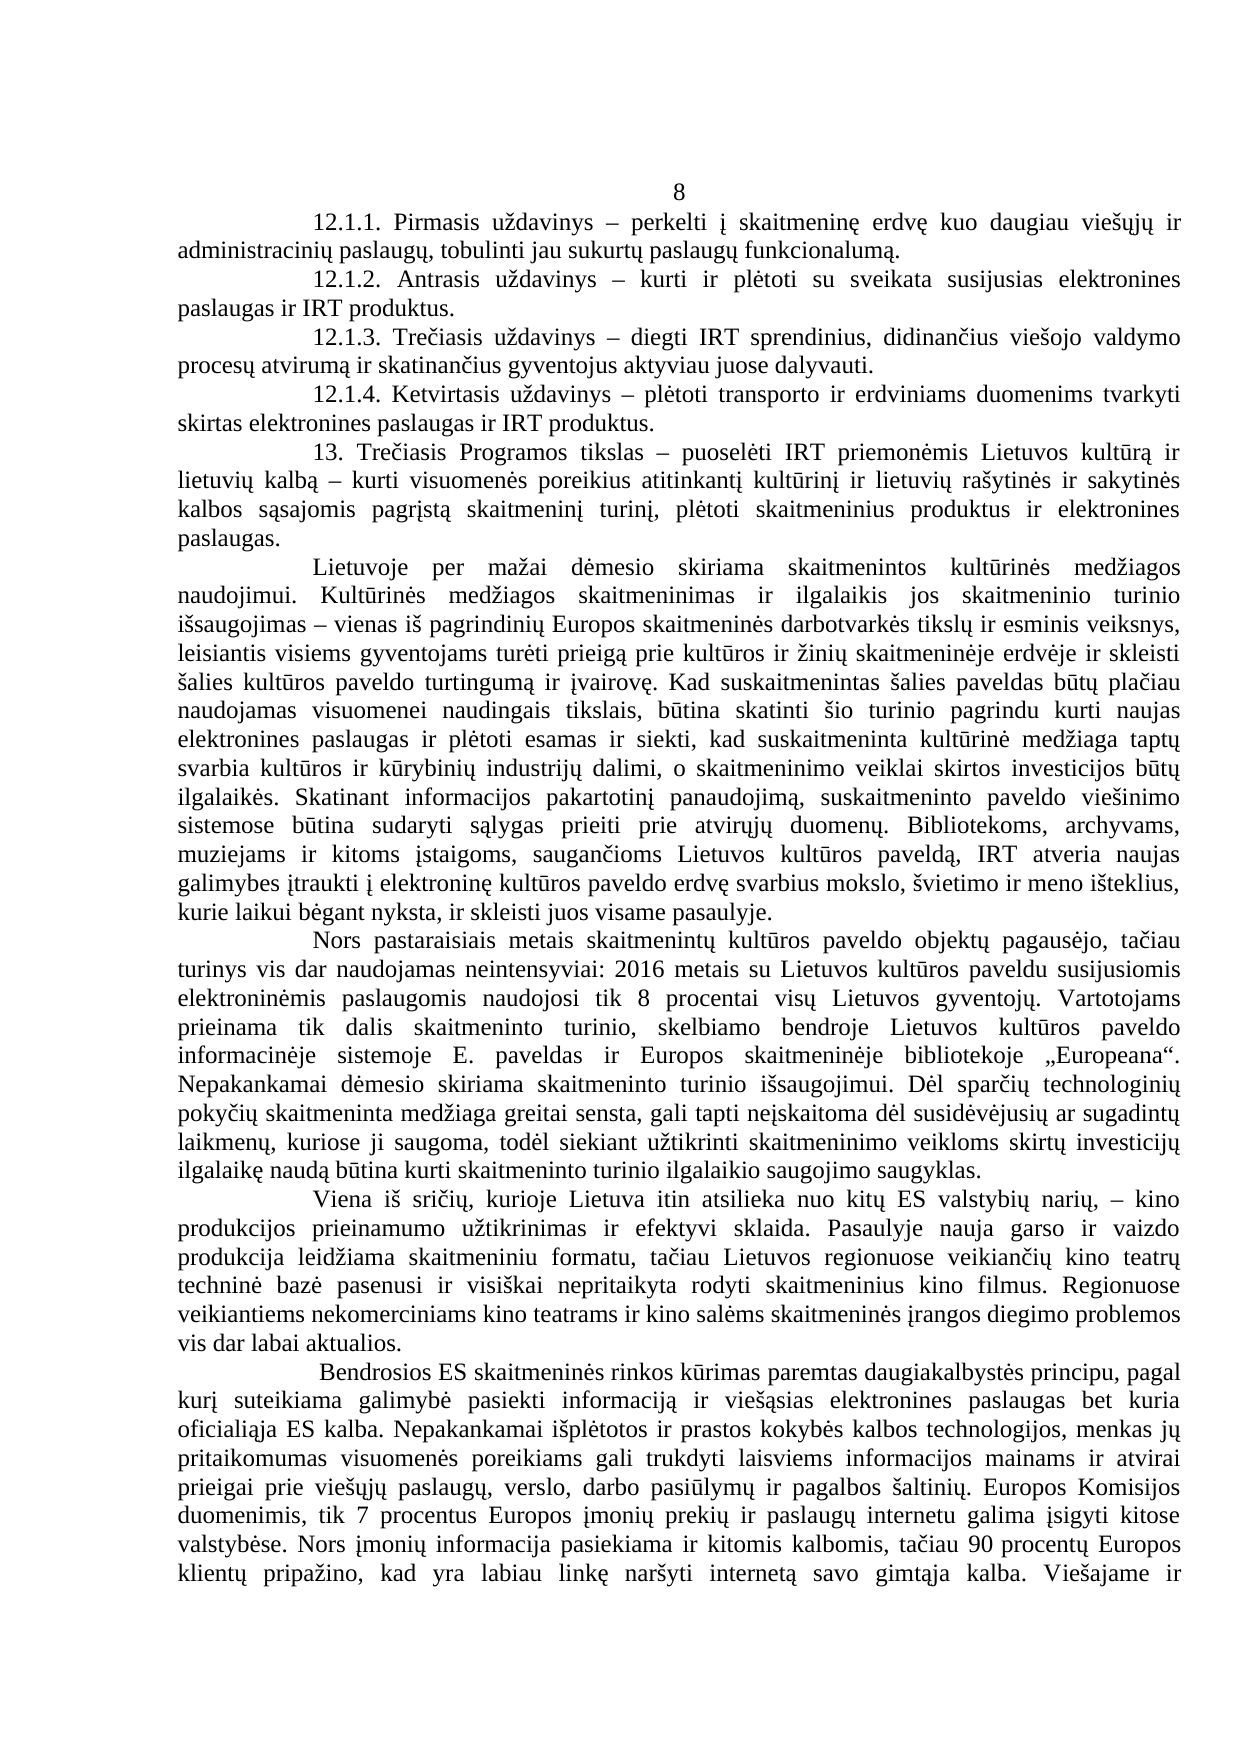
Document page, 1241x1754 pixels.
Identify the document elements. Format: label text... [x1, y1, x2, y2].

text 12.1.4. Ketvirtasis uždavinys – plėtoti transporto ir erdviniams duomenims tvarkyti skirtas elektronines paslaugas ir IRT produktus. [177, 379, 1181, 437]
text 12.1.2. Antrasis uždavinys – kurti ir plėtoti su sveikata susijusias elektronines paslaugas ir IRT produktus. [177, 264, 1181, 322]
text 13. Trečiasis Programos tikslas – puoselėti IRT priemonėmis Lietuvos kultūrą ir lietuvių kalbą – kurti visuomenės poreikius atitinkantį kultūrinį ir lietuvių rašytinės ir sakytinės kalbos sąsajomis pagrįstą skaitmeninį turinį, plėtoti skaitmeninius produktus ir elektronines paslaugas. [177, 437, 1181, 552]
text 12.1.3. Trečiasis uždavinys – diegti IRT sprendinius, didinančius viešojo valdymo procesų atvirumą ir skatinančius gyventojus aktyviau juose dalyvauti. [177, 322, 1181, 379]
text Viena iš sričių, kurioje Lietuva itin atsilieka nuo kitų ES valstybių narių, – kino produkcijos prieinamumo užtikrinimas ir efektyvi sklaida. Pasaulyje nauja garso ir vaizdo produkcija leidžiama skaitmeniniu formatu, tačiau Lietuvos regionuose veikiančių kino teatrų techninė bazė pasenusi ir visiškai nepritaikyta rodyti skaitmeninius kino filmus. Regionuose veikiantiems nekomerciniams kino teatrams ir kino salėms skaitmeninės įrangos diegimo problemos vis dar labai aktualios. [177, 1184, 1181, 1357]
text Lietuvoje per mažai dėmesio skiriama skaitmenintos kultūrinės medžiagos naudojimui. Kultūrinės medžiagos skaitmeninimas ir ilgalaikis jos skaitmeninio turinio išsaugojimas – vienas iš pagrindinių Europos skaitmeninės darbotvarkės tikslų ir esminis veiksnys, leisiantis visiems gyventojams turėti prieigą prie kultūros ir žinių skaitmeninėje erdvėje ir skleisti šalies kultūros paveldo turtingumą ir įvairovę. Kad suskaitmenintas šalies paveldas būtų plačiau naudojamas visuomenei naudingais tikslais, būtina skatinti šio turinio pagrindu kurti naujas elektronines paslaugas ir plėtoti esamas ir siekti, kad suskaitmeninta kultūrinė medžiaga taptų svarbia kultūros ir kūrybinių industrijų dalimi, o skaitmeninimo veiklai skirtos investicijos būtų ilgalaikės. Skatinant informacijos pakartotinį panaudojimą, suskaitmeninto paveldo viešinimo sistemose būtina sudaryti sąlygas prieiti prie atvirųjų duomenų. Bibliotekoms, archyvams, muziejams ir kitoms įstaigoms, saugančioms Lietuvos kultūros paveldą, IRT atveria naujas galimybes įtraukti į elektroninę kultūros paveldo erdvę svarbius mokslo, švietimo ir meno išteklius, kurie laikui bėgant nyksta, ir skleisti juos visame pasaulyje. [177, 552, 1181, 925]
text Bendrosios ES skaitmeninės rinkos kūrimas paremtas daugiakalbystės principu, pagal kurį suteikiama galimybė pasiekti informaciją ir viešąsias elektronines paslaugas bet kuria oficialiąja ES kalba. Nepakankamai išplėtotos ir prastos kokybės kalbos technologijos, menkas jų pritaikomumas visuomenės poreikiams gali trukdyti laisviems informacijos mainams ir atvirai prieigai prie viešųjų paslaugų, verslo, darbo pasiūlymų ir pagalbos šaltinių. Europos Komisijos duomenimis, tik 7 procentus Europos įmonių prekių ir paslaugų internetu galima įsigyti kitose valstybėse. Nors įmonių informacija pasiekiama ir kitomis kalbomis, tačiau 90 procentų Europos klientų pripažino, kad yra labiau linkę naršyti internetą savo gimtąja kalba. Viešajame ir [177, 1357, 1181, 1587]
text 12.1.1. Pirmasis uždavinys – perkelti į skaitmeninę erdvę kuo daugiau viešųjų ir administracinių paslaugų, tobulinti jau sukurtų paslaugų funkcionalumą. [177, 207, 1181, 264]
text Nors pastaraisiais metais skaitmenintų kultūros paveldo objektų pagausėjo, tačiau turinys vis dar naudojamas neintensyviai: 2016 metais su Lietuvos kultūros paveldu susijusiomis elektroninėmis paslaugomis naudojosi tik 8 procentai visų Lietuvos gyventojų. Vartotojams prieinama tik dalis skaitmeninto turinio, skelbiamo bendroje Lietuvos kultūros paveldo informacinėje sistemoje E. paveldas ir Europos skaitmeninėje bibliotekoje „Europeana“. Nepakankamai dėmesio skiriama skaitmeninto turinio išsaugojimui. Dėl sparčių technologinių pokyčių skaitmeninta medžiaga greitai sensta, gali tapti neįskaitoma dėl susidėvėjusių ar sugadintų laikmenų, kuriose ji saugoma, todėl siekiant užtikrinti skaitmeninimo veikloms skirtų investicijų ilgalaikę naudą būtina kurti skaitmeninto turinio ilgalaikio saugojimo saugyklas. [177, 925, 1181, 1184]
